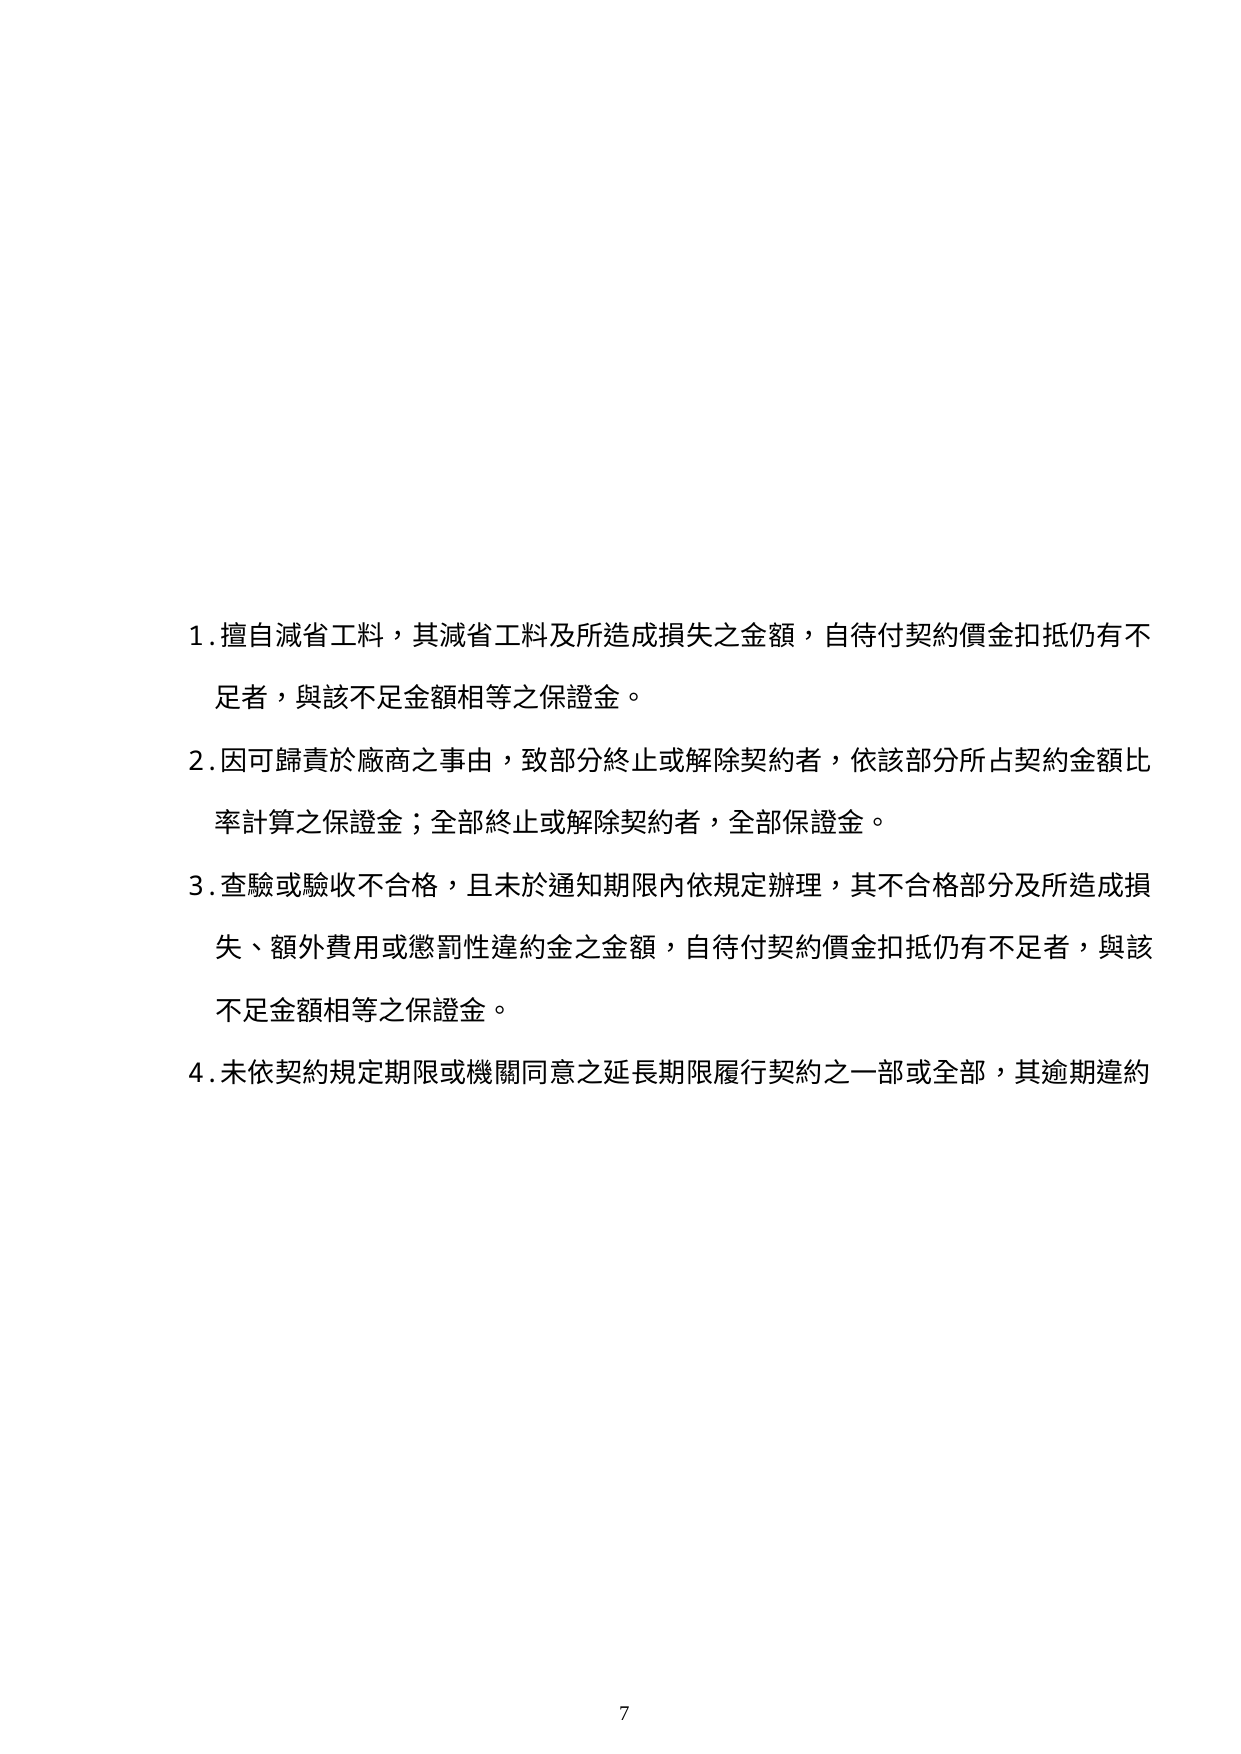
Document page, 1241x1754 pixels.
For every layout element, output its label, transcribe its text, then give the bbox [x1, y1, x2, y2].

list 擅自減省工料，其減省工料及所造成損失之金額，自待付契約價金扣抵仍有不足者，與該不足金額相等之保證金。 [188, 592, 1154, 717]
list 因可歸責於廠商之事由，致部分終止或解除契約者，依該部分所占契約金額比率計算之保證金；全部終止或解除契約者，全部保證金。 [188, 717, 1154, 842]
list 未依契約規定期限或機關同意之延長期限履行契約之一部或全部，其逾期違約 [188, 1029, 1154, 1092]
list 查驗或驗收不合格，且未於通知期限內依規定辦理，其不合格部分及所造成損失、額外費用或懲罰性違約金之金額，自待付契約價金扣抵仍有不足者，與該不足金額相等之保證金。 [188, 842, 1154, 1029]
